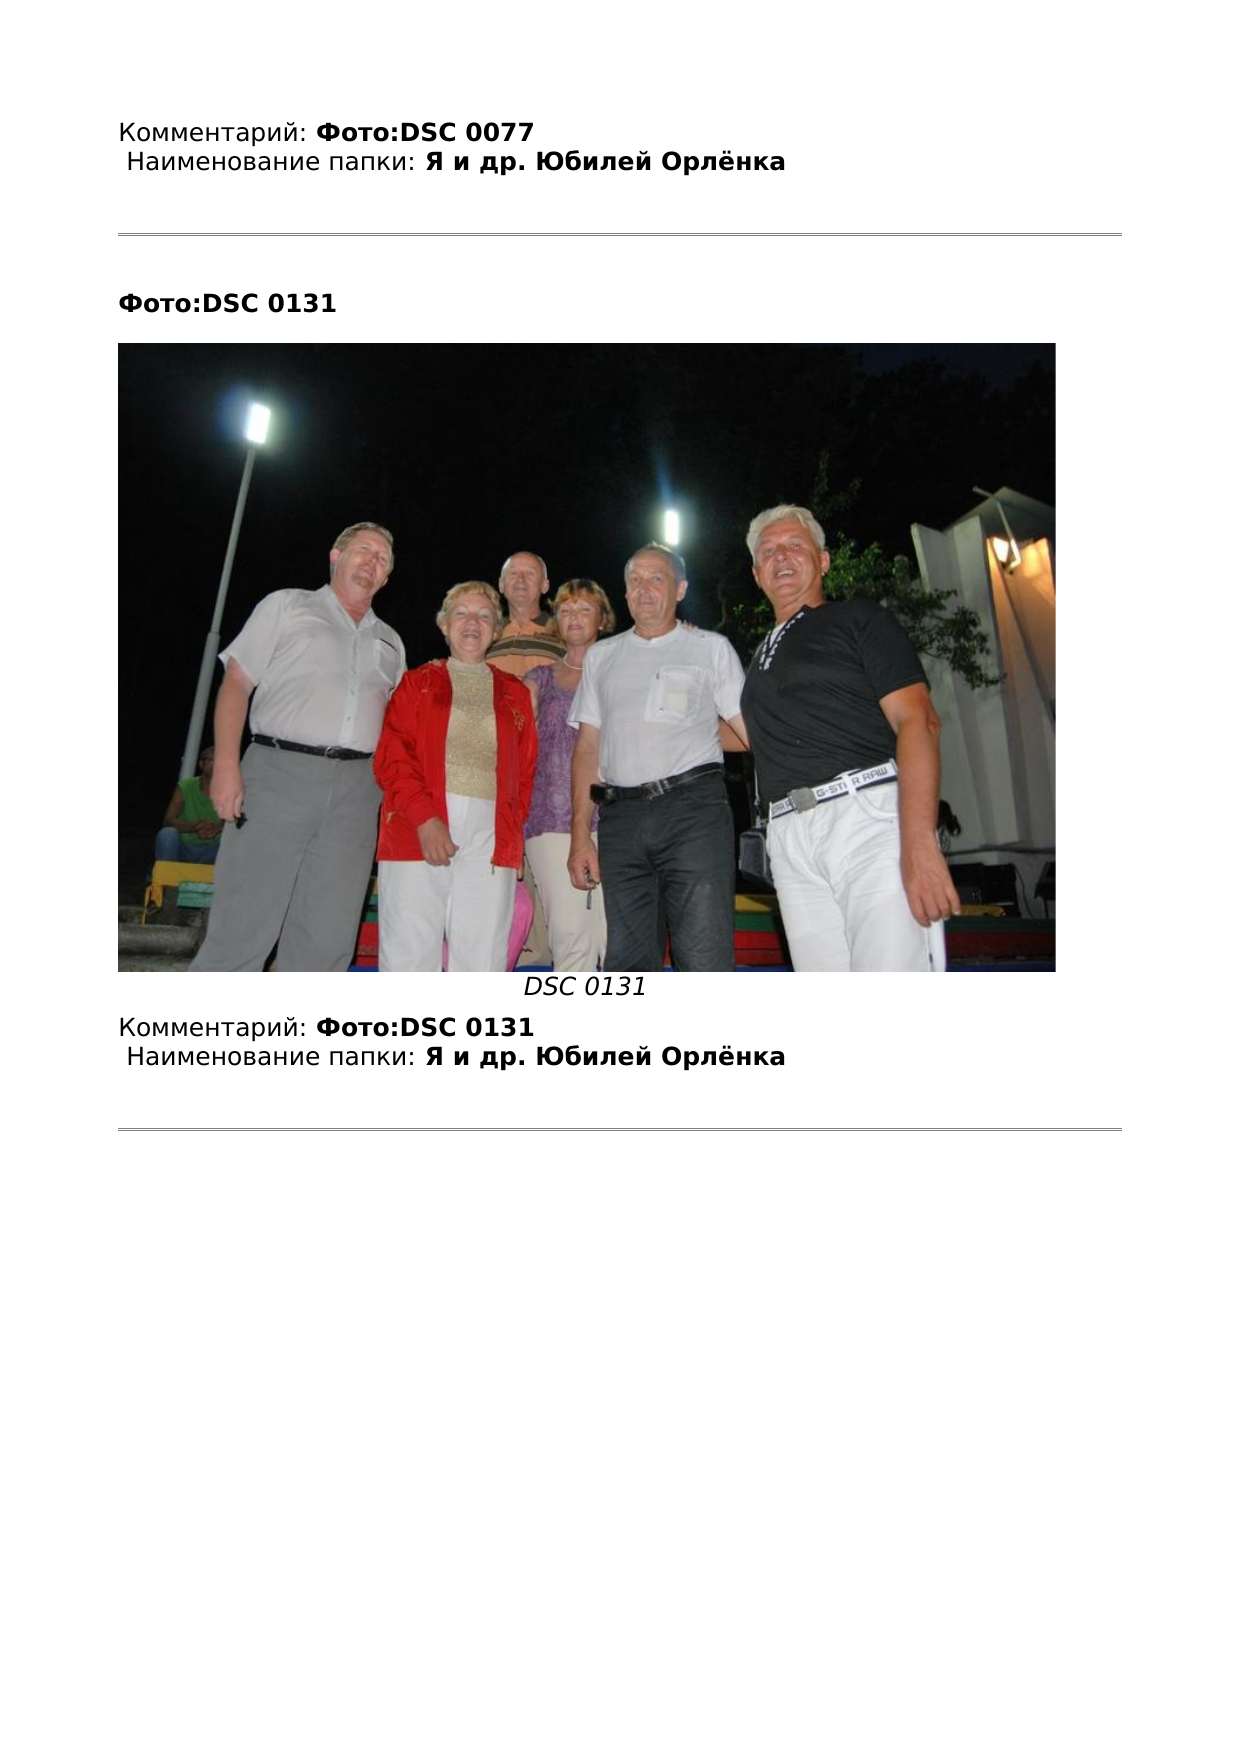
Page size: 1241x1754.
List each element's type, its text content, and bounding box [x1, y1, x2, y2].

picture [118, 343, 1056, 972]
subtitle Фото:DSC 0131 [118, 289, 1122, 319]
text Комментарий: Фото:DSC 0131 Наименование папки: Я и др. Юбилей Орлёнка [118, 1013, 1122, 1101]
text DSC 0131 [118, 972, 1056, 1001]
text Комментарий: Фото:DSC 0077 Наименование папки: Я и др. Юбилей Орлёнка [118, 118, 1122, 206]
